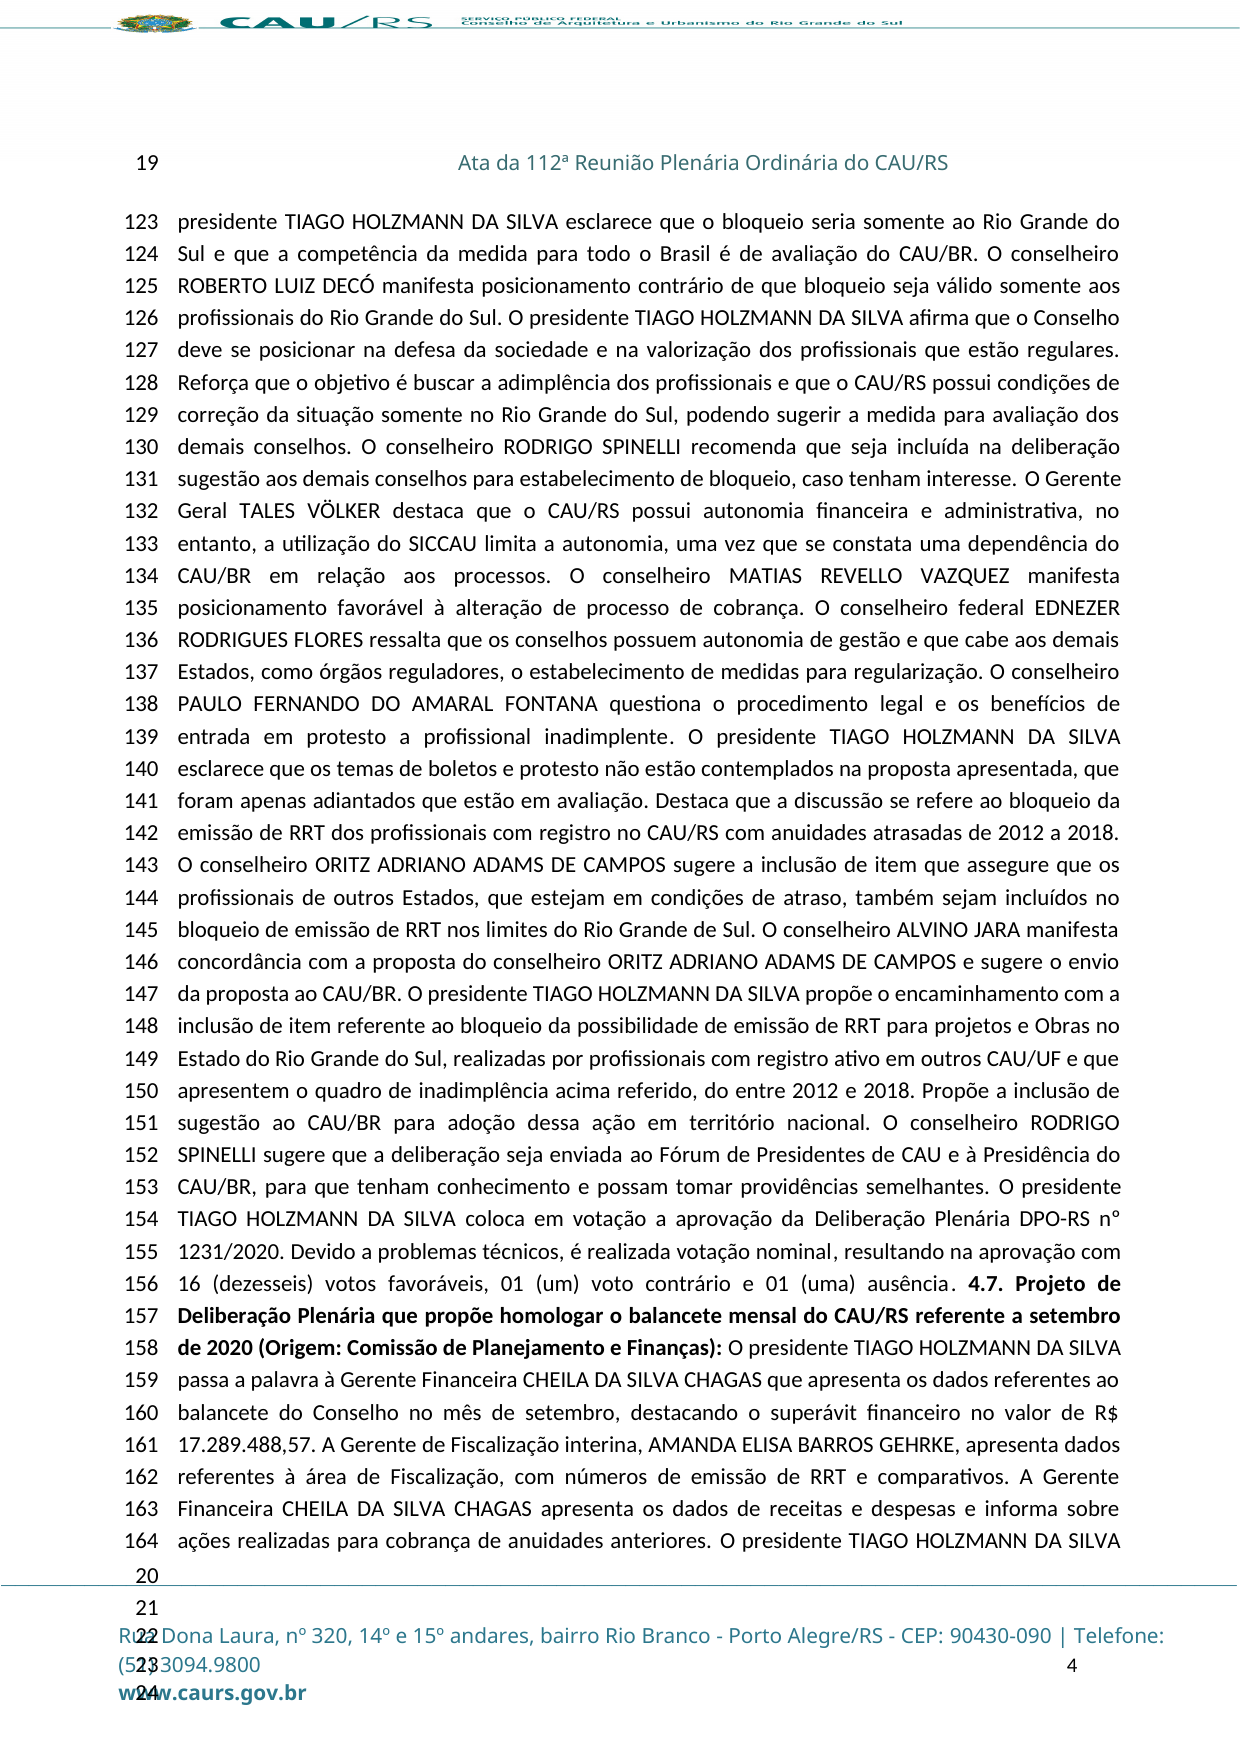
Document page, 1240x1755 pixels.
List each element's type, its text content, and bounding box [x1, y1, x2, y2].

text presidente TIAGO HOLZMANN DA SILVA esclarece que o bloqueio seria somente ao Rio Grande do Sul e que a competência da medida para todo o Brasil é de avaliação do CAU/BR. O conselheiro ROBERTO LUIZ DECÓ manifesta posicionamento contrário de que bloqueio seja válido somente aos profissionais do Rio Grande do Sul. O presidente TIAGO HOLZMANN DA SILVA afirma que o Conselho deve se posicionar na defesa da sociedade e na valorização dos profissionais que estão regulares. Reforça que o objetivo é buscar a adimplência dos profissionais e que o CAU/RS possui condições de correção da situação somente no Rio Grande do Sul, podendo sugerir a medida para avaliação dos demais conselhos. O conselheiro RODRIGO SPINELLI recomenda que seja incluída na deliberação sugestão aos demais conselhos para estabelecimento de bloqueio, caso tenham interesse. O Gerente Geral TALES VÖLKER destaca que o CAU/RS possui autonomia financeira e administrativa, no entanto, a utilização do SICCAU limita a autonomia, uma vez que se constata uma dependência do CAU/BR em relação aos processos. O conselheiro MATIAS REVELLO VAZQUEZ manifesta posicionamento favorável à alteração de processo de cobrança. O conselheiro federal EDNEZER RODRIGUES FLORES ressalta que os conselhos possuem autonomia de gestão e que cabe aos demais Estados, como órgãos reguladores, o estabelecimento de medidas para regularização. O conselheiro PAULO FERNANDO DO AMARAL FONTANA questiona o procedimento legal e os benefícios de entrada em protesto a profissional inadimplente. O presidente TIAGO HOLZMANN DA SILVA esclarece que os temas de boletos e protesto não estão contemplados na proposta apresentada, que foram apenas adiantados que estão em avaliação. Destaca que a discussão se refere ao bloqueio da emissão de RRT dos profissionais com registro no CAU/RS com anuidades atrasadas de 2012 a 2018. O conselheiro ORITZ ADRIANO ADAMS DE CAMPOS sugere a inclusão de item que assegure que os profissionais de outros Estados, que estejam em condições de atraso, também sejam incluídos no bloqueio de emissão de RRT nos limites do Rio Grande de Sul. O conselheiro ALVINO JARA manifesta concordância com a proposta do conselheiro ORITZ ADRIANO ADAMS DE CAMPOS e sugere o envio da proposta ao CAU/BR. O presidente TIAGO HOLZMANN DA SILVA propõe o encaminhamento com a inclusão de item referente ao bloqueio da possibilidade de emissão de RRT para projetos e Obras no Estado do Rio Grande do Sul, realizadas por profissionais com registro ativo em outros CAU/UF e que apresentem o quadro de inadimplência acima referido, do entre 2012 e 2018. Propõe a inclusão de sugestão ao CAU/BR para adoção dessa ação em território nacional. O conselheiro RODRIGO SPINELLI sugere que a deliberação seja enviada ao Fórum de Presidentes de CAU e à Presidência do CAU/BR, para que tenham conhecimento e possam tomar providências semelhantes. O presidente TIAGO HOLZMANN DA SILVA coloca em votação a aprovação da Deliberação Plenária DPO-RS nº 1231/2020. Devido a problemas técnicos, é realizada votação nominal, resultando na aprovação com 16 (dezesseis) votos favoráveis, 01 (um) voto contrário e 01 (uma) ausência. 4.7. Projeto de Deliberação Plenária que propõe homologar o balancete mensal do CAU/RS referente a setembro de 2020 (Origem: Comissão de Planejamento e Finanças): O presidente TIAGO HOLZMANN DA SILVA passa a palavra à Gerente Financeira CHEILA DA SILVA CHAGAS que apresenta os dados referentes ao balancete do Conselho no mês de setembro, destacando o superávit financeiro no valor de R$ 17.289.488,57. A Gerente de Fiscalização interina, AMANDA ELISA BARROS GEHRKE, apresenta dados referentes à área de Fiscalização, com números de emissão de RRT e comparativos. A Gerente Financeira CHEILA DA SILVA CHAGAS apresenta os dados de receitas e despesas e informa sobre ações realizadas para cobrança de anuidades anteriores. O presidente TIAGO HOLZMANN DA SILVA [177, 207, 1121, 1554]
